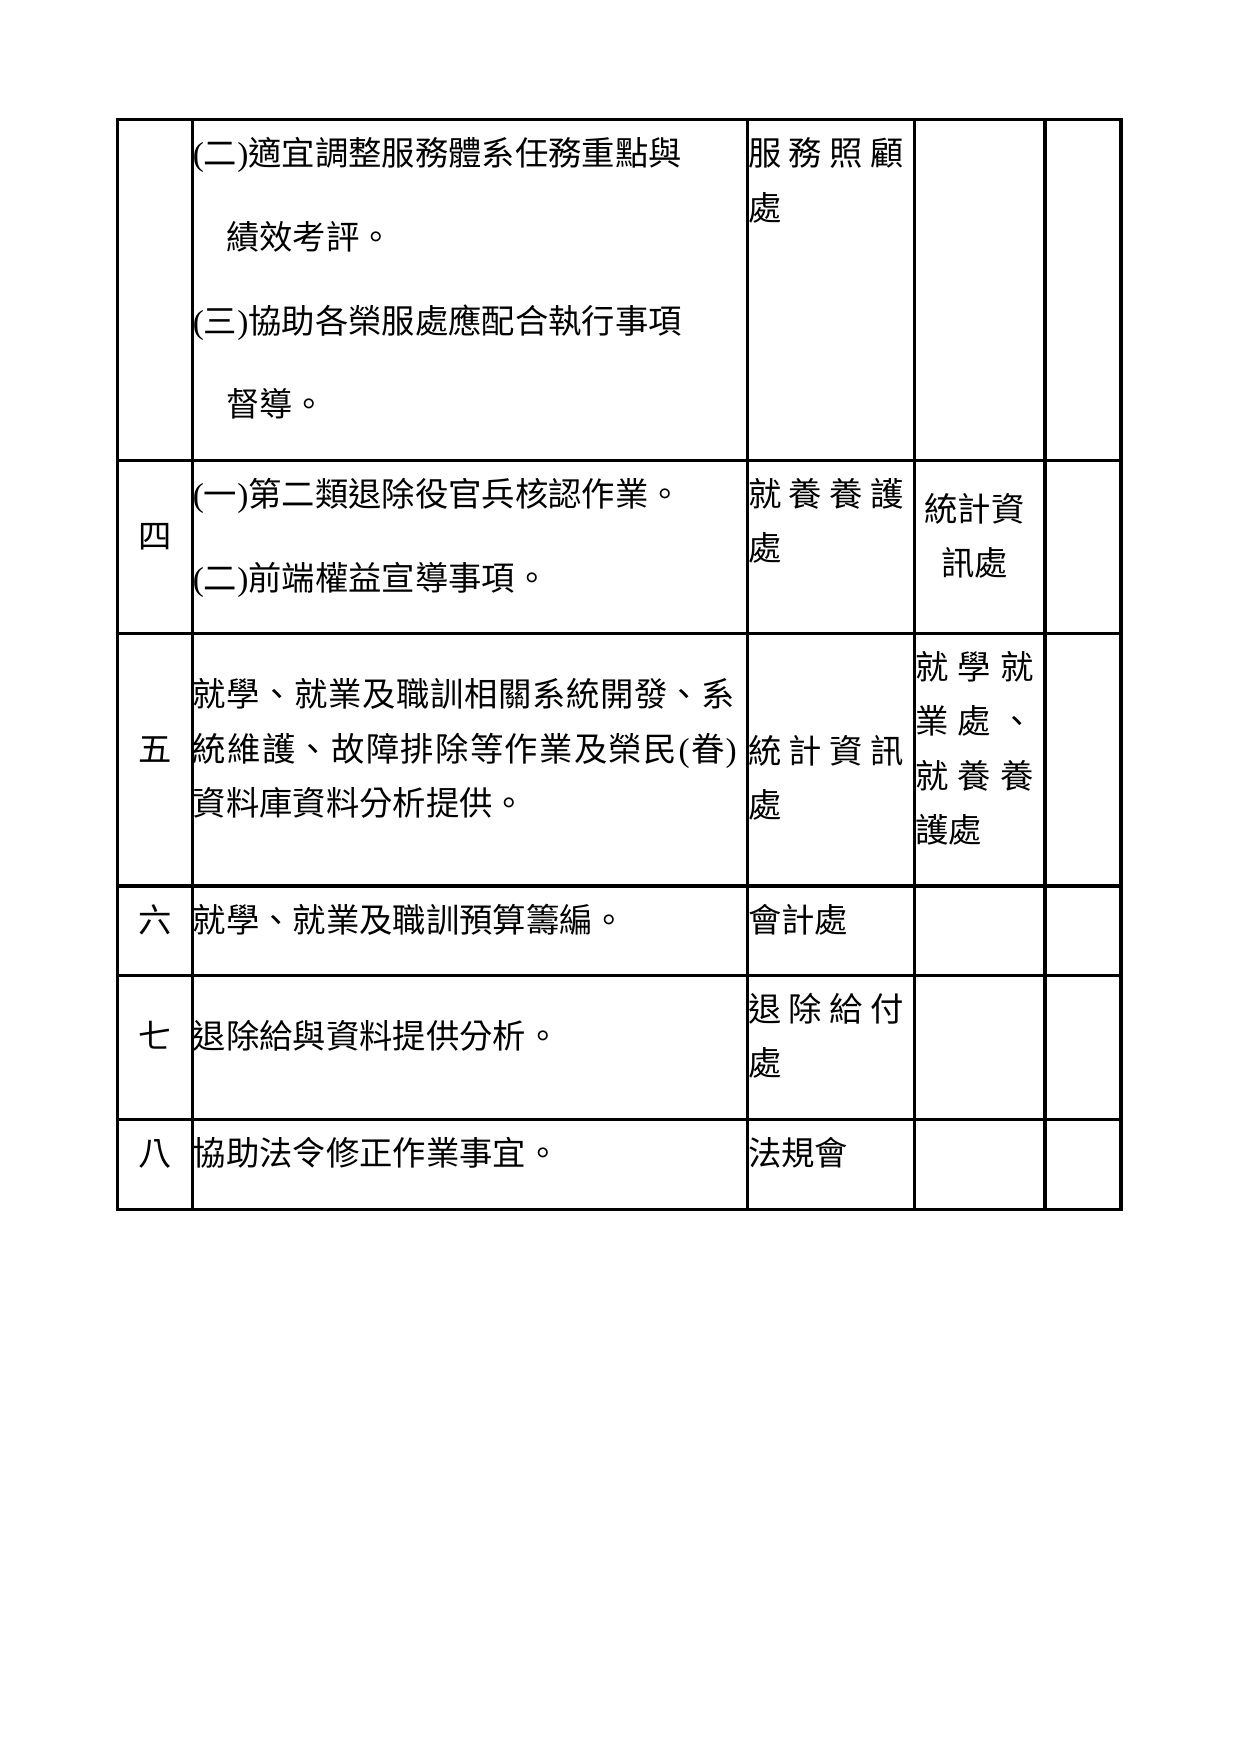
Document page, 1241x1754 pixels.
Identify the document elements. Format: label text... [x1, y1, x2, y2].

table_cell 六 [119, 888, 191, 974]
table_cell 七 [119, 977, 191, 1118]
table_cell [916, 1121, 1043, 1207]
table_cell 就學、就業及職訓相關系統開發、系統維護、故障排除等作業及榮民(眷)資料庫資料分析提供。 [194, 635, 746, 884]
table_cell 協助法令修正作業事宜。 [194, 1121, 746, 1207]
table_cell [119, 121, 191, 459]
table_cell [1047, 635, 1119, 884]
table_cell 法規會 [749, 1121, 913, 1207]
table_cell [1047, 977, 1119, 1118]
table_cell [916, 977, 1043, 1118]
table_cell [1047, 121, 1119, 459]
table_cell [1047, 462, 1119, 632]
table_cell 就養養護處 [749, 462, 913, 632]
table_cell 四 [119, 462, 191, 632]
table_cell [916, 121, 1043, 459]
table_cell 退除給與資料提供分析。 [194, 977, 746, 1118]
table_cell 五 [119, 635, 191, 884]
table_cell (二)適宜調整服務體系任務重點與 績效考評。 (三)協助各榮服處應配合執行事項 督導。 [194, 121, 746, 459]
table_cell 統計資訊處 [749, 635, 913, 884]
table_cell [1047, 888, 1119, 974]
table_cell 服務照顧處 [749, 121, 913, 459]
table_cell 八 [119, 1121, 191, 1207]
table_cell 就學就業處、就養養護處 [916, 635, 1043, 884]
table_cell [916, 888, 1043, 974]
table_cell 退除給付處 [749, 977, 913, 1118]
table_cell (一)第二類退除役官兵核認作業。 (二)前端權益宣導事項。 [194, 462, 746, 632]
table_cell 統計資訊處 [916, 462, 1043, 632]
table_cell [1047, 1121, 1119, 1207]
table_cell 就學、就業及職訓預算籌編。 [194, 888, 746, 974]
table_cell 會計處 [749, 888, 913, 974]
